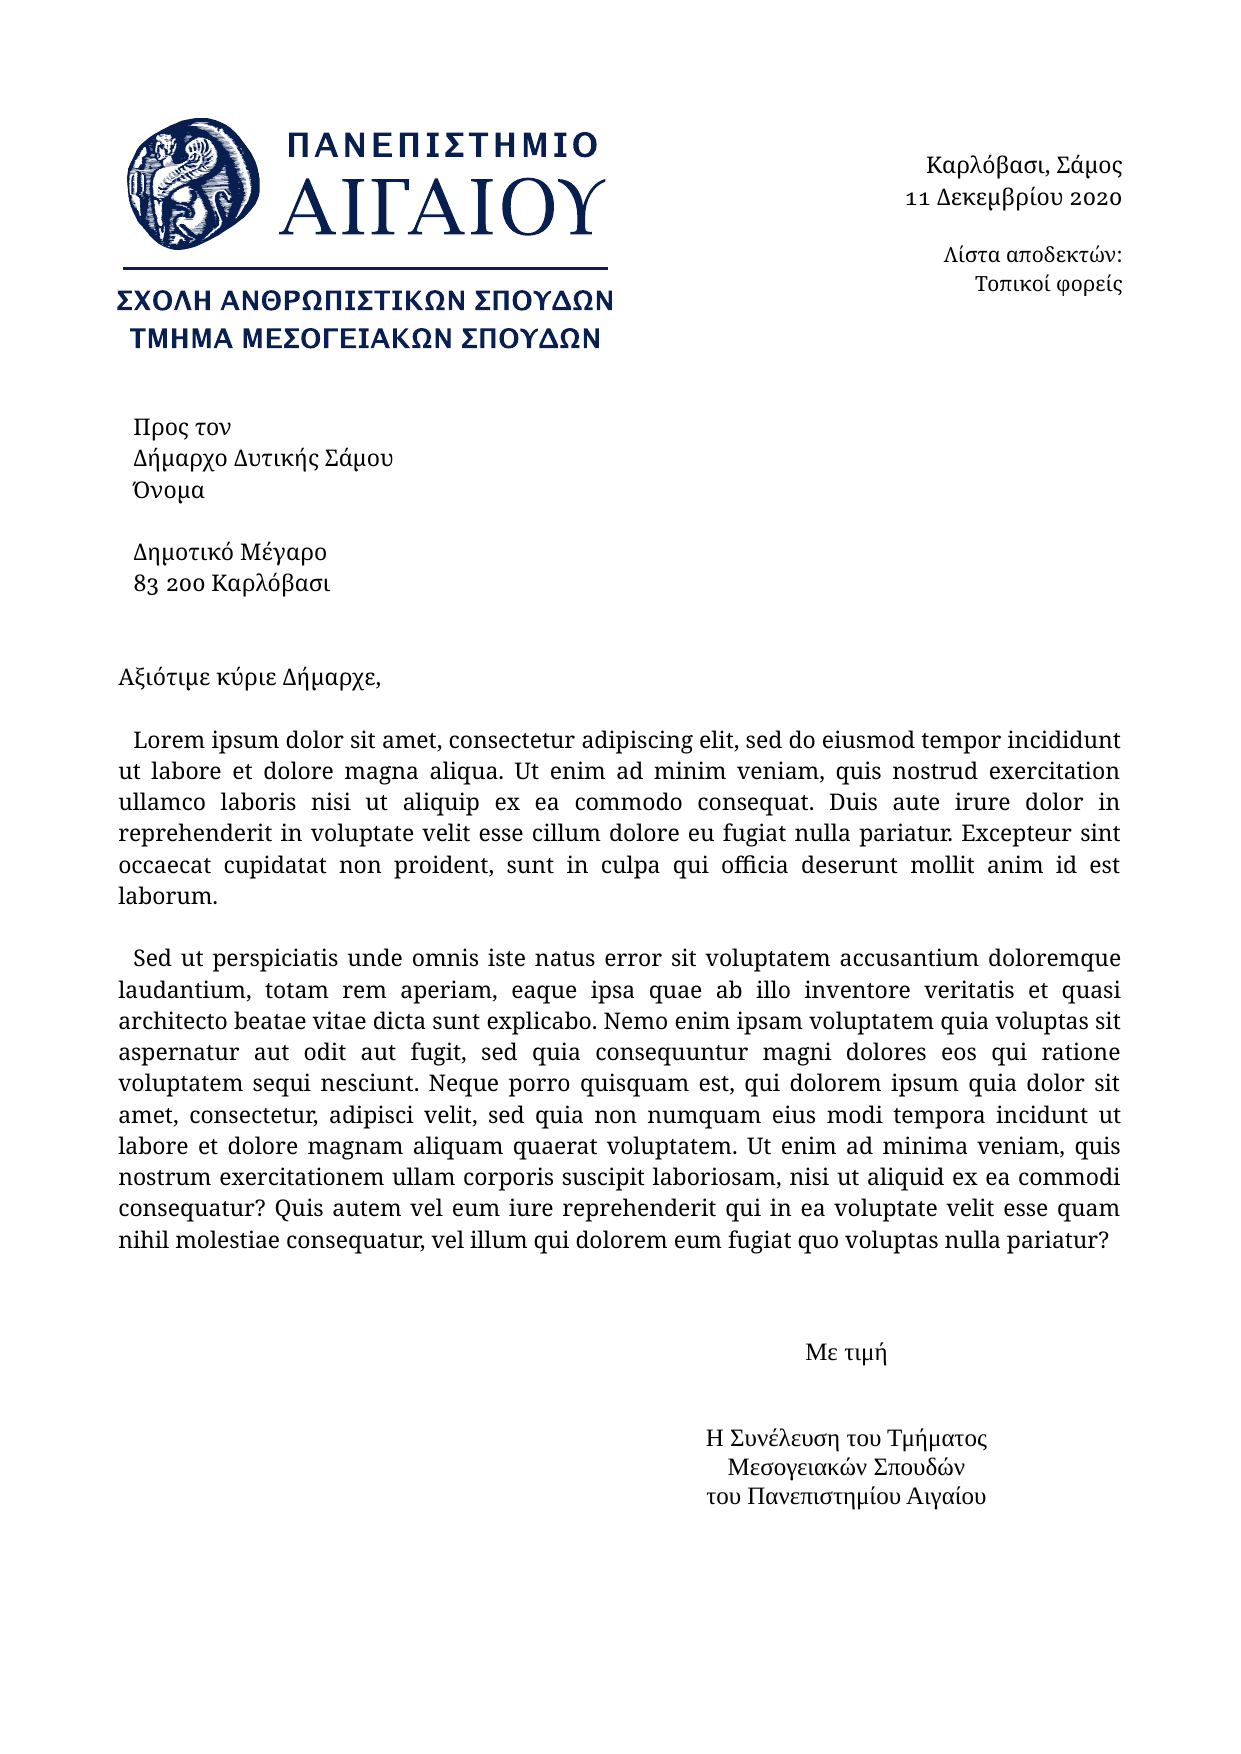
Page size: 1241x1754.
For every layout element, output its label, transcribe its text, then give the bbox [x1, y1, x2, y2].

text [118, 149, 136, 181]
text Όνομα [118, 473, 1122, 505]
text 11 Δεκεμβρίου 2020 [586, 181, 1122, 212]
text [358, 181, 378, 212]
text [511, 181, 545, 212]
text [118, 181, 132, 212]
text [486, 181, 513, 212]
text Προς τον [118, 411, 1122, 442]
text [440, 181, 478, 212]
text Αξιότιμε κύριε Δήμαρχε, [118, 661, 1122, 692]
text 83 200 Καρλόβασι [118, 567, 1122, 598]
text [570, 181, 598, 202]
text [251, 181, 304, 212]
text Λίστα αποδεκτών: [118, 240, 1122, 269]
text [311, 181, 349, 212]
text [387, 181, 433, 212]
text Lorem ipsum dolor sit amet, consectetur adipiscing elit, sed do eiusmod tempor incididunt ut labore et dolore magna aliqua. Ut enim ad minim veniam, quis nostrud exercitation ullamco laboris nisi ut aliquip ex ea commodo consequat. Duis aute irure dolor in reprehenderit in voluptate velit esse cillum dolore eu fugiat nulla pariatur. Excepteur sint occaecat cupidatat non proident, sunt in culpa qui officia deserunt mollit anim id est laborum. [118, 723, 1122, 911]
text Sed ut perspiciatis unde omnis iste natus error sit voluptatem accusantium doloremque laudantium, totam rem aperiam, eaque ipsa quae ab illo inventore veritatis et quasi architecto beatae vitae dicta sunt explicabo. Nemo enim ipsam voluptatem quia voluptas sit aspernatur aut odit aut fugit, sed quia consequuntur magni dolores eos qui ratione voluptatem sequi nesciunt. Neque porro quisquam est, qui dolorem ipsum quia dolor sit amet, consectetur, adipisci velit, sed quia non numquam eius modi tempora incidunt ut labore et dolore magnam aliquam quaerat voluptatem. Ut enim ad minima veniam, quis nostrum exercitationem ullam corporis suscipit laboriosam, nisi ut aliquid ex ea commodi consequatur? Quis autem vel eum iure reprehenderit qui in ea voluptate velit esse quam nihil molestiae consequatur, vel illum qui dolorem eum fugiat quo voluptas nulla pariatur? [118, 942, 1122, 1255]
text Καρλόβασι, Σάμος [250, 149, 1122, 181]
text Τοπικοί φορείς [118, 269, 1122, 297]
text Δημοτικό Μέγαρο [118, 536, 1122, 567]
text [544, 181, 577, 212]
text Δήμαρχο Δυτικής Σάμου [118, 442, 1122, 473]
